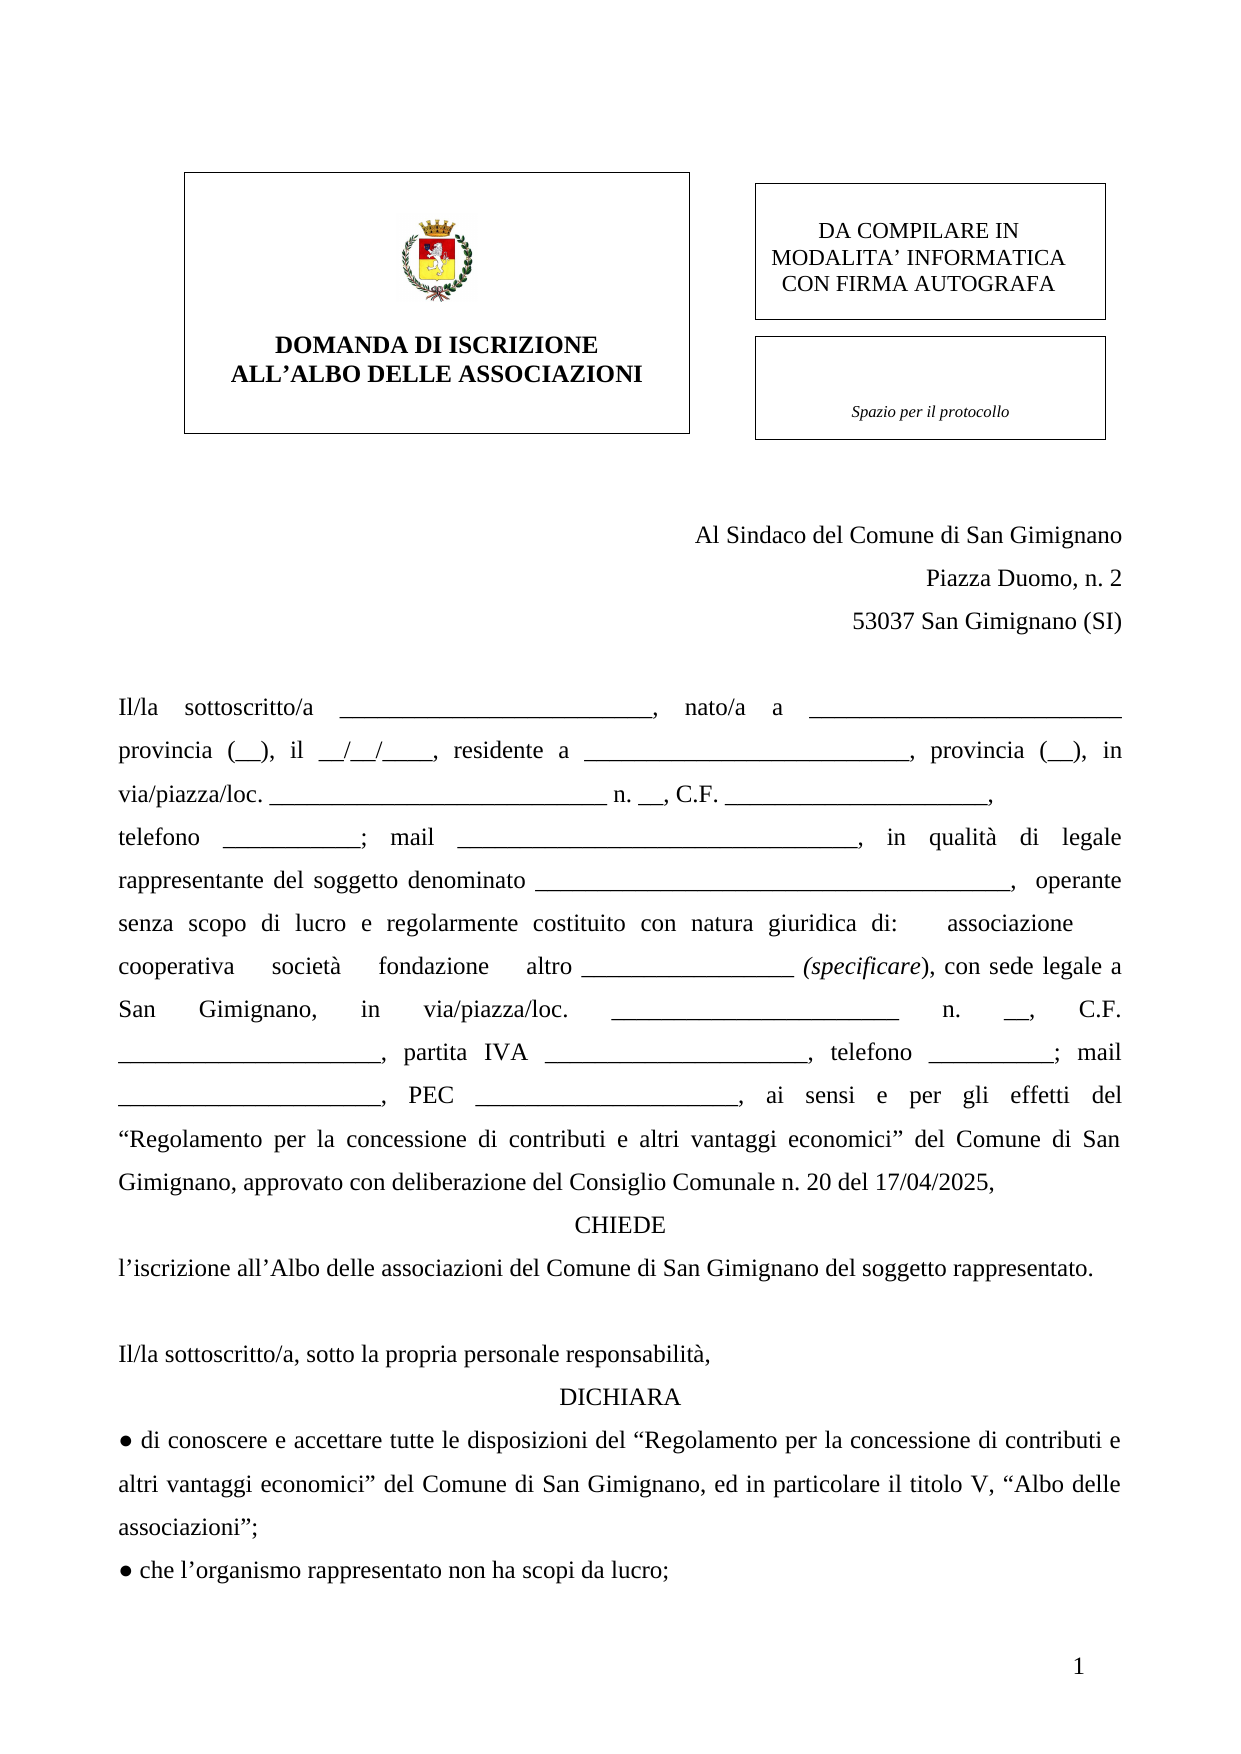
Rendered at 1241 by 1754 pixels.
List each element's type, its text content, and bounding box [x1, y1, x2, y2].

picture [396, 213, 478, 302]
text DA COMPILARE IN MODALITA’ INFORMATICA CON FIRMA AUTOGRAFA [764, 217, 1073, 296]
text ● che l’organismo rappresentato non ha scopi da lucro; [118, 1555, 1122, 1584]
text Il/la sottoscritto/a, sotto la propria personale responsabilità, [118, 1339, 1122, 1368]
text Al Sindaco del Comune di San Gimignano [118, 520, 1122, 549]
text telefono ___________; mail ________________________________, in qualità di legale rappresentante del soggetto denominato ______________________________________, operante senza scopo di lucro e regolarmente costituito con natura giuridica di:  associazione  cooperativa  società  fondazione  altro _________________ (specificare), con sede legale a San Gimignano, in via/piazza/loc. _______________________ n. __, C.F. _____________________, partita IVA _____________________, telefono __________; mail _____________________, PEC _____________________, ai sensi e per gli effetti del “Regolamento per la concessione di contributi e altri vantaggi economici” del Comune di San Gimignano, approvato con deliberazione del Consiglio Comunale n. 20 del 17/04/2025, [118, 822, 1122, 1196]
text 53037 San Gimignano (SI) [118, 606, 1122, 635]
text DICHIARA [118, 1382, 1122, 1411]
text ALL’ALBO DELLE ASSOCIAZIONI [199, 359, 674, 388]
text l’iscrizione all’Albo delle associazioni del Comune di San Gimignano del soggetto rappresentato. [118, 1253, 1122, 1282]
text CHIEDE [118, 1210, 1122, 1239]
text Il/la sottoscritto/a _________________________, nato/a a _________________________ provincia (__), il __/__/____, residente a __________________________, provincia (__), in via/piazza/loc. ___________________________ n. __, C.F. _____________________, [118, 692, 1122, 807]
text Piazza Duomo, n. 2 [118, 563, 1122, 592]
text DOMANDA DI ISCRIZIONE [199, 330, 674, 359]
text ● di conoscere e accettare tutte le disposizioni del “Regolamento per la concessione di contributi e altri vantaggi economici” del Comune di San Gimignano, ed in particolare il titolo V, “Albo delle associazioni”; [118, 1426, 1122, 1541]
text Spazio per il protocollo [770, 401, 1090, 421]
